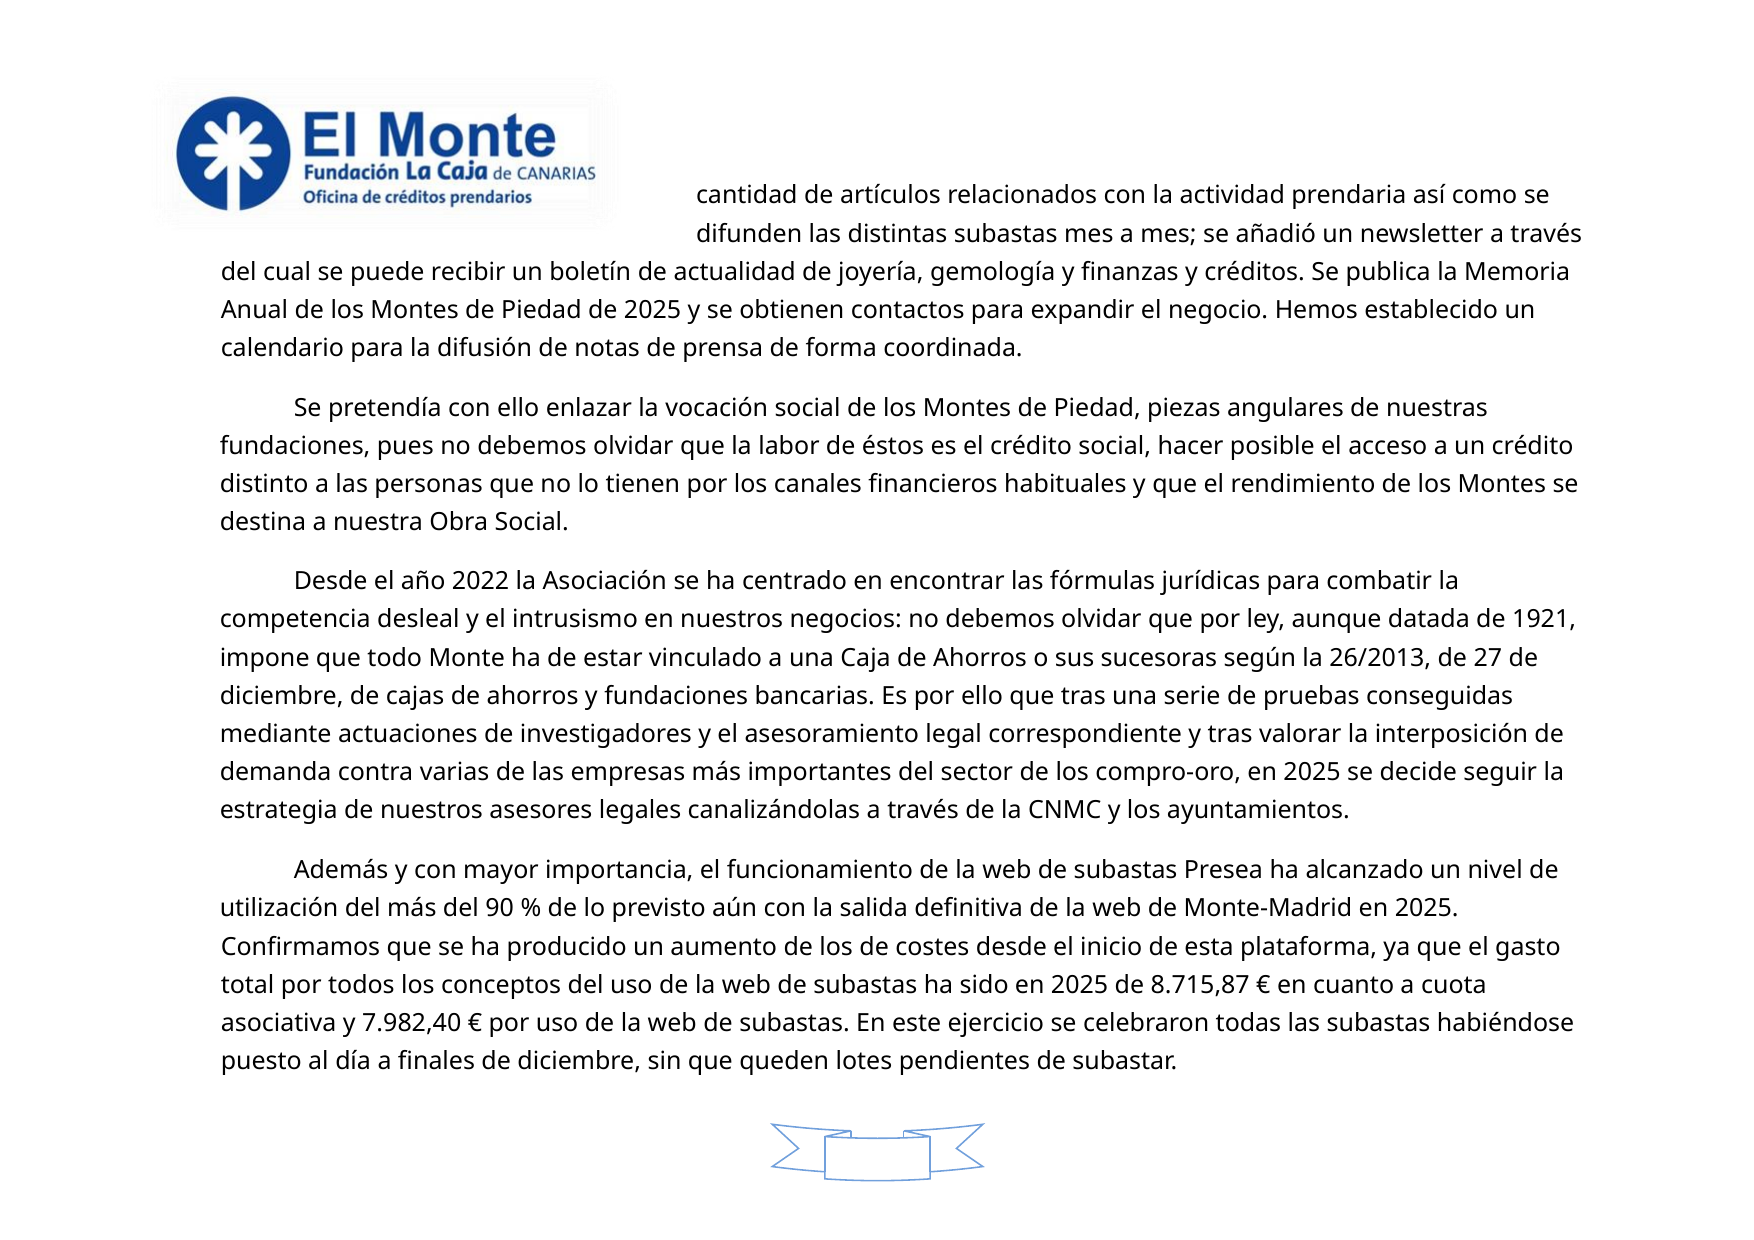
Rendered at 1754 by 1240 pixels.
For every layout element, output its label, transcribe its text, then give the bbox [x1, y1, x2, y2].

text Además y con mayor importancia, el funcionamiento de la web de subastas Presea ha alcanzado un nivel de utilización del más del 90 % de lo previsto aún con la salida definitiva de la web de Monte-Madrid en 2025. [219, 851, 1606, 923]
text cantidad de artículos relacionados con la actividad prendaria así como se difunden las distintas subastas mes a mes; se añadió un newsletter a través del cual se puede recibir un boletín de actualidad de joyería, gemología y finanzas y créditos. Se publica la Memoria Anual de los Montes de Piedad de 2025 y se obtienen contactos para expandir el negocio. Hemos establecido un calendario para la difusión de notas de prensa de forma coordinada. [221, 177, 1606, 364]
table_cell [221, 177, 616, 227]
text Desde el año 2022 la Asociación se ha centrado en encontrar las fórmulas jurídicas para combatir la competencia desleal y el intrusismo en nuestros negocios: no debemos olvidar que por ley, aunque datada de 1921, impone que todo Monte ha de estar vinculado a una Caja de Ahorros o sus sucesoras según la 26/2013, de 27 de diciembre, de cajas de ahorros y fundaciones bancarias. Es por ello que tras una serie de pruebas conseguidas mediante actuaciones de investigadores y el asesoramiento legal correspondiente y tras valorar la interposición de demanda contra varias de las empresas más importantes del sector de los compro-oro, en 2025 se decide seguir la estrategia de nuestros asesores legales canalizándolas a través de la CNMC y los ayuntamientos. [219, 563, 1606, 826]
text Se pretendía con ello enlazar la vocación social de los Montes de Piedad, piezas angulares de nuestras fundaciones, pues no debemos olvidar que la labor de éstos es el crédito social, hacer posible el acceso a un crédito distinto a las personas que no lo tienen por los canales financieros habituales y que el rendimiento de los Montes se destina a nuestra Obra Social. [219, 389, 1606, 538]
text Confirmamos que se ha producido un aumento de los de costes desde el inicio de esta plataforma, ya que el gasto total por todos los conceptos del uso de la web de subastas ha sido en 2025 de 8.715,87 € en cuanto a cuota asociativa y 7.982,40 € por uso de la web de subastas. En este ejercicio se celebraron todas las subastas habiéndose puesto al día a finales de diciembre, sin que queden lotes pendientes de subastar. [221, 928, 1606, 1077]
